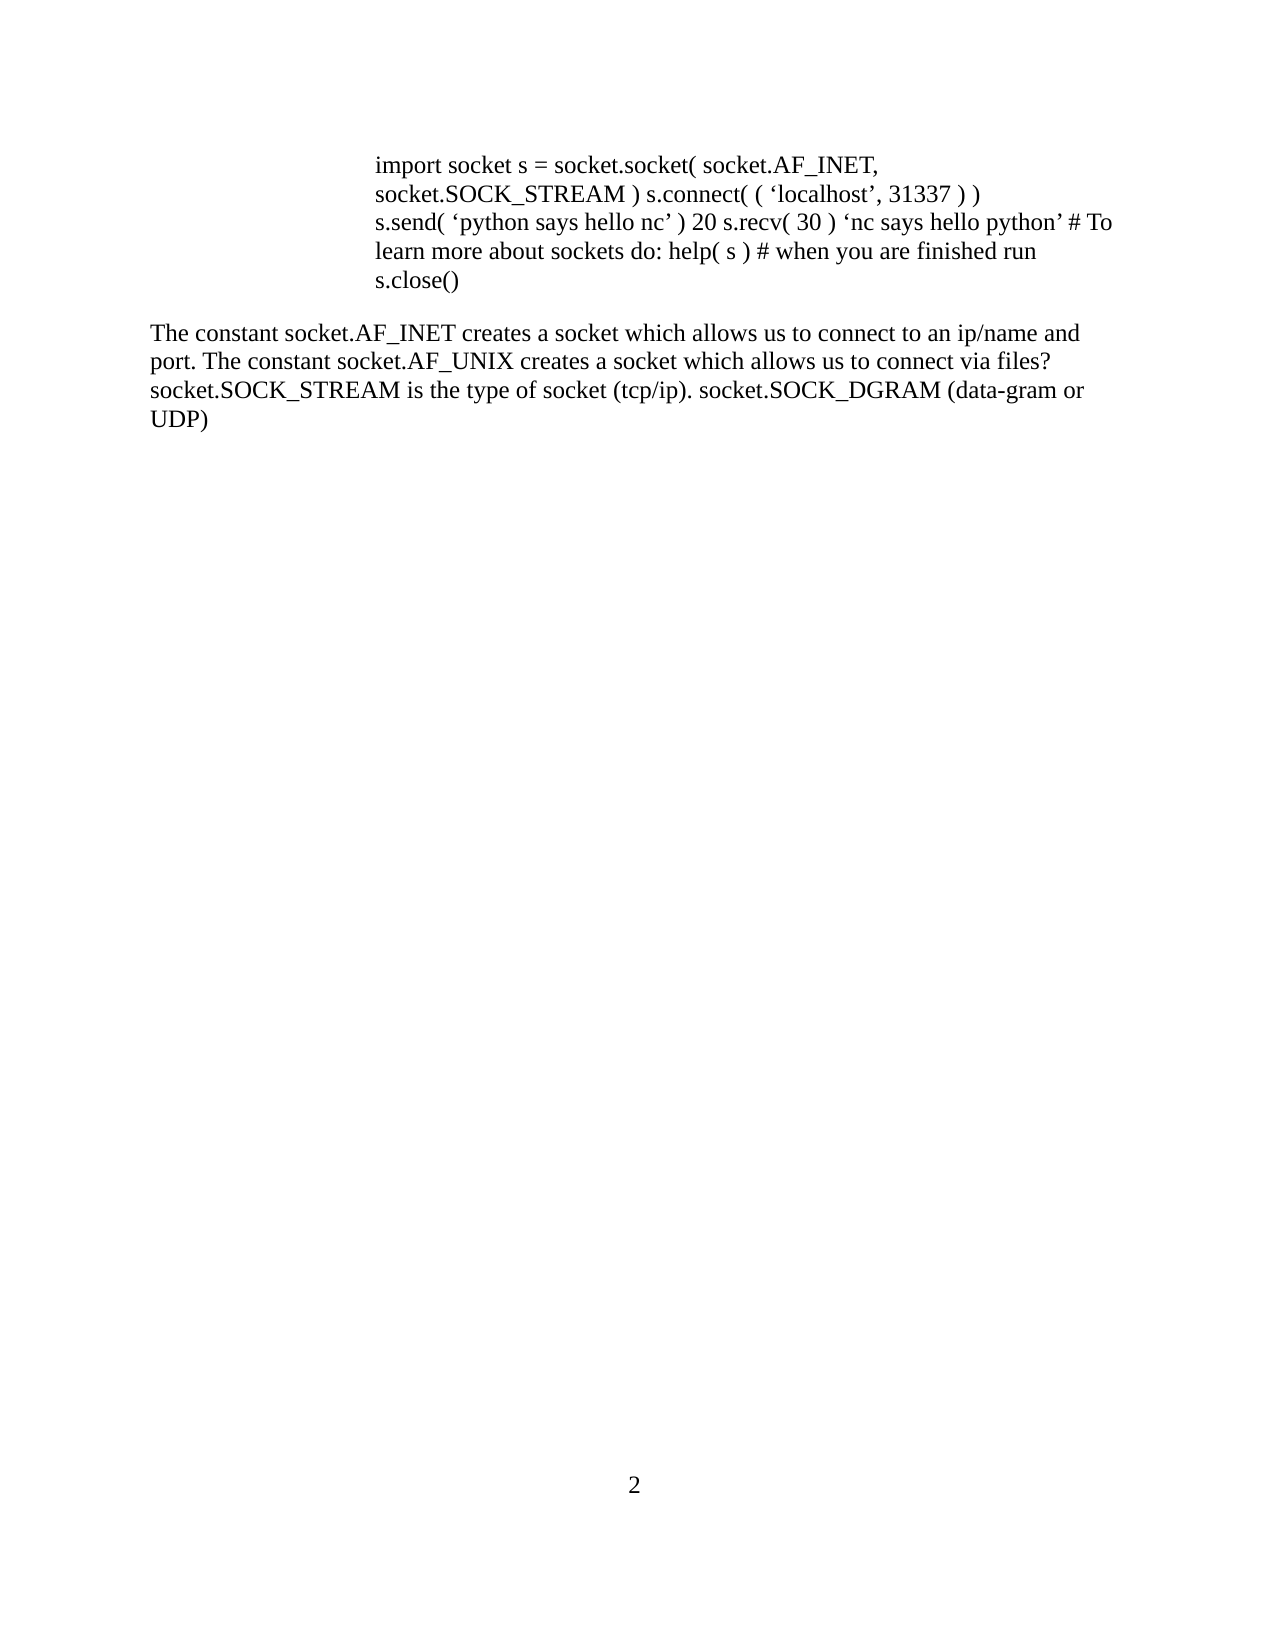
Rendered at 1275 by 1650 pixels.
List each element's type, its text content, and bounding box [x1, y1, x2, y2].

text The constant socket.AF_INET creates a socket which allows us to connect to an ip/name and port. The constant socket.AF_UNIX creates a socket which allows us to connect via files? socket.SOCK_STREAM is the type of socket (tcp/ip). socket.SOCK_DGRAM (data-gram or UDP) [150, 318, 1125, 433]
text import socket s = socket.socket( socket.AF_INET, socket.SOCK_STREAM ) s.connect( ( ‘localhost’, 31337 ) ) s.send( ‘python says hello nc’ ) 20 s.recv( 30 ) ‘nc says hello python’ # To learn more about sockets do: help( s ) # when you are finished run s.close() [375, 150, 1125, 294]
